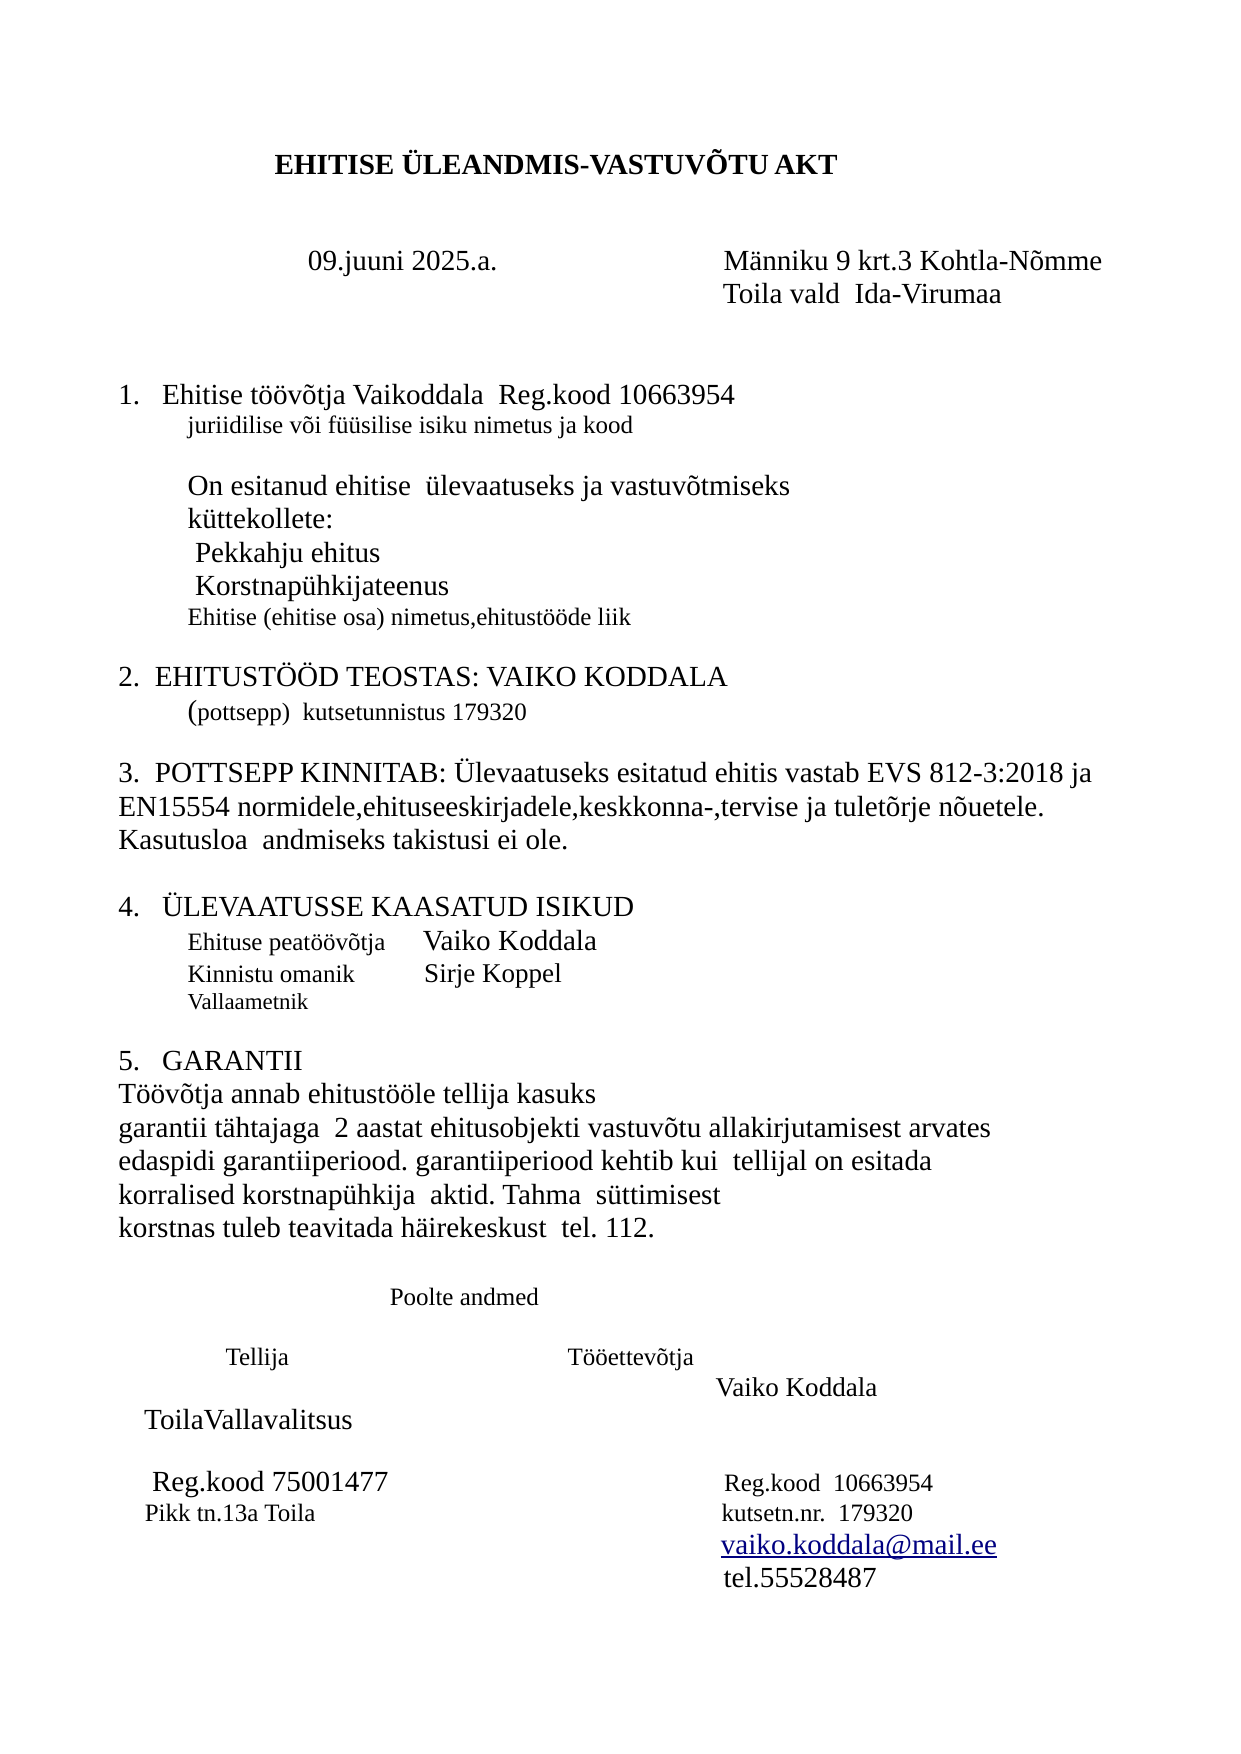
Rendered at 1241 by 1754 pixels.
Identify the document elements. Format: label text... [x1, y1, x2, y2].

text Kinnistu omanik Sirje Koppel [187, 957, 1122, 988]
text 5. GARANTII [118, 1043, 1122, 1076]
text küttekollete: [187, 501, 1122, 535]
text tel.55528487 [118, 1560, 1122, 1594]
text Tellija Tööettevõtja [13, 1340, 1122, 1371]
text korstnas tuleb teavitada häirekeskust tel. 112. [118, 1211, 1122, 1244]
text (pottsepp) kutsetunnistus 179320 [187, 693, 1122, 727]
text 1. Ehitise töövõtja Vaikoddala Reg.kood 10663954 [118, 377, 1122, 410]
text Toila vald Ida-Virumaa [118, 276, 1122, 310]
text Ehituse peatöövõtja Vaiko Koddala [187, 923, 1122, 957]
text Poolte andmed [13, 1278, 1122, 1311]
text korralised korstnapühkija aktid. Tahma süttimisest [118, 1177, 1122, 1211]
text 2. EHITUSTÖÖD TEOSTAS: VAIKO KODDALA [118, 659, 1122, 693]
text 3. POTTSEPP KINNITAB: Ülevaatuseks esitatud ehitis vastab EVS 812-3:2018 ja EN15554 normidele,ehituseeskirjadele,keskkonna-,tervise ja tuletõrje nõuetele. Kasutusloa andmiseks takistusi ei ole. [118, 755, 1122, 856]
text On esitanud ehitise ülevaatuseks ja vastuvõtmiseks [187, 468, 1122, 501]
text 09.juuni 2025.a. Männiku 9 krt.3 Kohtla-Nõmme [118, 243, 1122, 276]
text ToilaVallavalitsus [13, 1402, 1122, 1436]
text garantii tähtajaga 2 aastat ehitusobjekti vastuvõtu allakirjutamisest arvates edaspidi garantiiperiood. garantiiperiood kehtib kui tellijal on esitada [118, 1110, 1122, 1177]
text Vallaametnik [187, 988, 1122, 1014]
text Korstnapühkijateenus [187, 568, 1122, 602]
text juriidilise või füüsilise isiku nimetus ja kood [187, 410, 1122, 439]
text Vaiko Koddala [13, 1371, 1122, 1402]
text Töövõtja annab ehitustööle tellija kasuks [118, 1076, 1122, 1110]
text Ehitise (ehitise osa) nimetus,ehitustööde liik [187, 602, 1122, 631]
text Pekkahju ehitus [187, 535, 1122, 568]
text vaiko.koddala@mail.ee [13, 1527, 1122, 1560]
text 4. ÜLEVAATUSSE KAASATUD ISIKUD [118, 889, 1122, 923]
text EHITISE ÜLEANDMIS-VASTUVÕTU AKT [118, 147, 1122, 180]
text Pikk tn.13a Toila kutsetn.nr. 179320 [13, 1498, 1122, 1527]
text Reg.kood 75001477 Reg.kood 10663954 [13, 1464, 1122, 1498]
